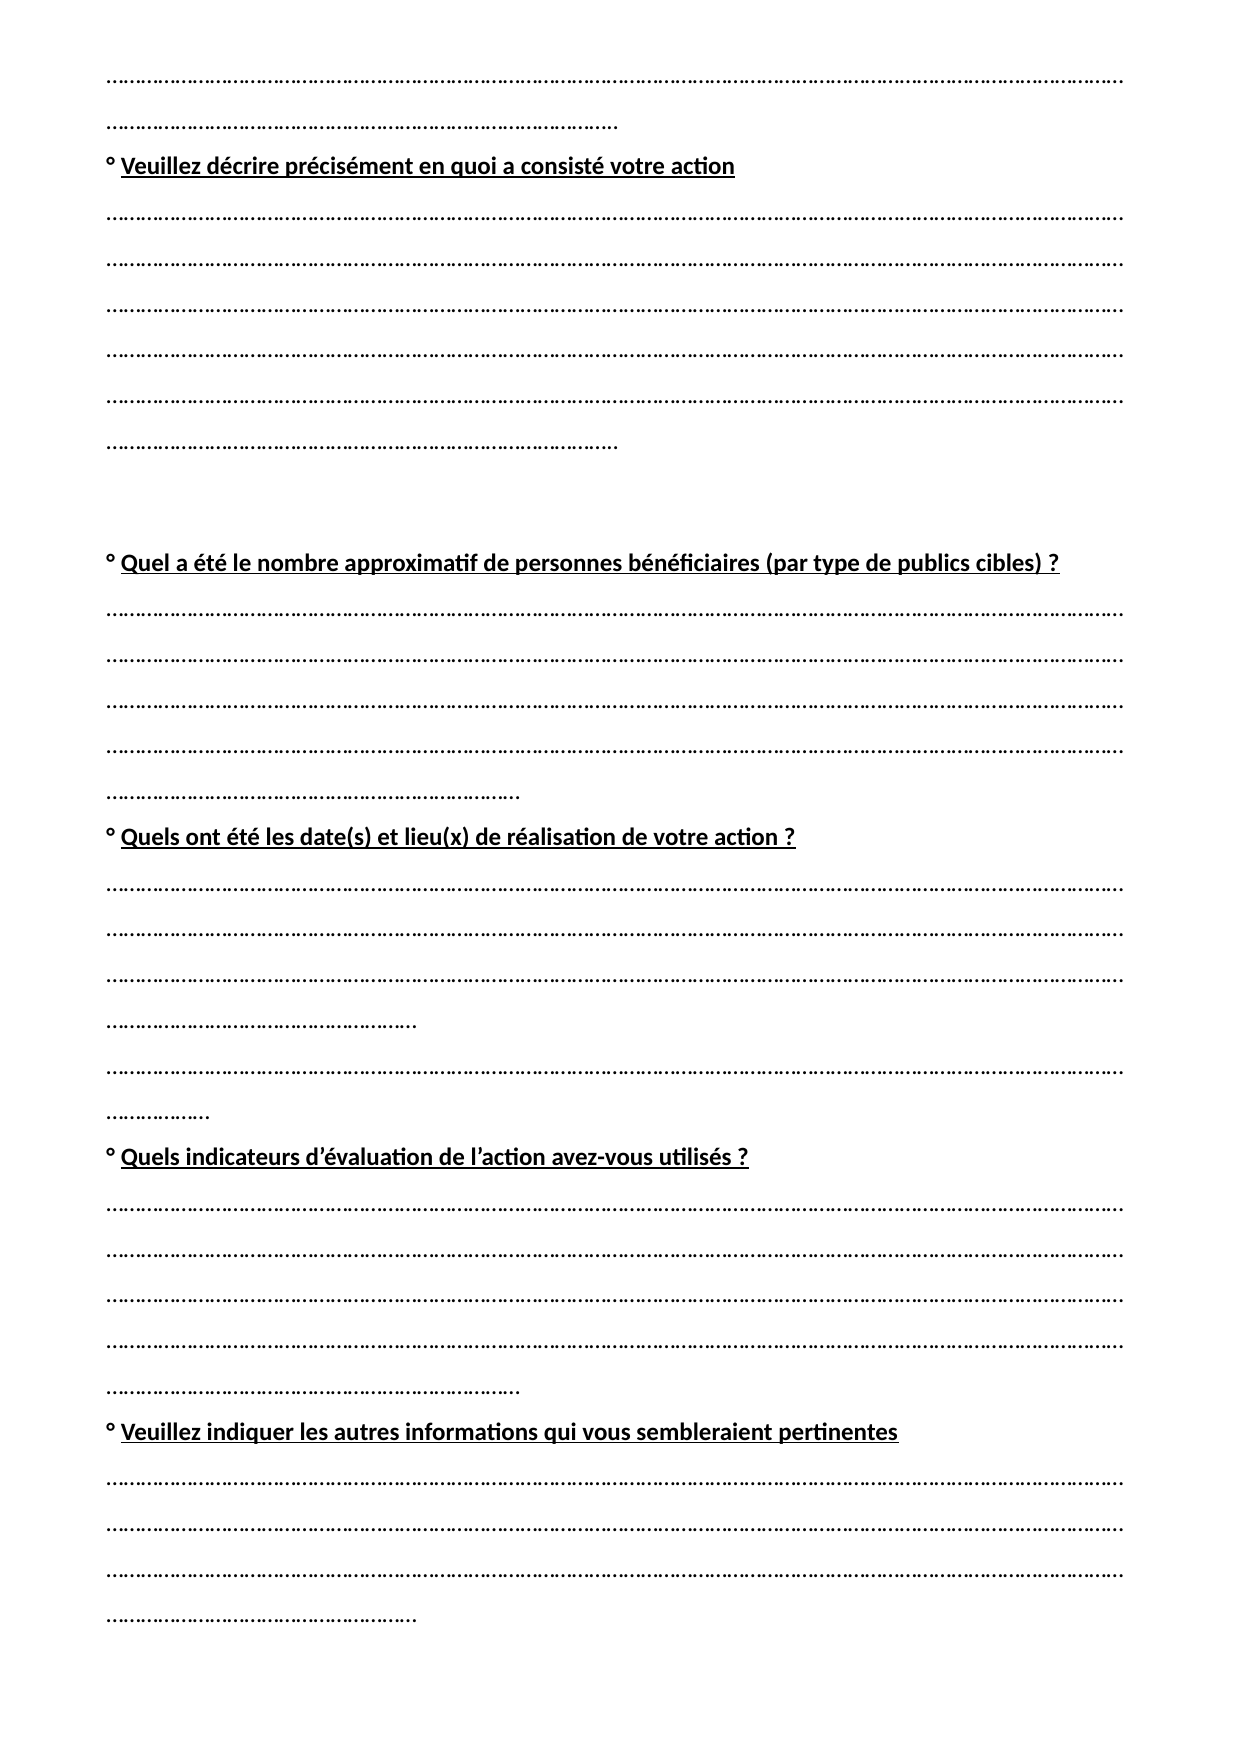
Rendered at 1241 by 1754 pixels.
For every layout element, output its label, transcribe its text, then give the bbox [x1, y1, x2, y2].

text …………………………………………………………………………………………………………………………………………………………………………………………………………………………………………………………………………………………………………………………………………………………………………………………………………………………………………………………………………………………………………………………………………………………………………………………………………………………………………………………………………………………………………………… [106, 592, 1134, 806]
text ° Veuillez décrire précisément en quoi a consisté votre action [106, 151, 1134, 181]
text ° Quels indicateurs d’évaluation de l’action avez-vous utilisés ? [106, 1141, 1134, 1172]
text ………………………………………………………………………………………………………………………………………………………………………………………………………………………………………….. [106, 59, 1134, 135]
text ° Veuillez indiquer les autres informations qui vous sembleraient pertinentes [106, 1416, 1134, 1446]
text ……………………………………………………………………………………………………………………………………………………………………………………………………………………………………………………………………………………………………………………………………………………………………………………………………………………………………………………………………………………………………………………………………… [106, 867, 1134, 1034]
text ……………………………………………………………………………………………………………………………………………………………………………………………………………………………………………………………………………………………………………………………………………………………………………………………………………………………………………………………………………………………………………………………………… [106, 1461, 1134, 1629]
text ° Quel a été le nombre approximatif de personnes bénéficiaires (par type de publics cibles) ? [106, 547, 1134, 577]
text ° Quels ont été les date(s) et lieu(x) de réalisation de votre action ? [106, 821, 1134, 852]
text ……………………………………………………………………………………………………………………………………………………………………………………………………………………………………………………………………………………………………………………………………………………………………………………………………………………………………………………………………………………………………………………………………………………………………………………………………………………………………………………………………………………………………………………………………………………………………………………………………………………………………………………………………………………………….. [106, 196, 1134, 455]
text …………………………………………………………………………………………………………………………………………………………………………… [106, 1050, 1134, 1126]
text …………………………………………………………………………………………………………………………………………………………………………………………………………………………………………………………………………………………………………………………………………………………………………………………………………………………………………………………………………………………………………………………………………………………………………………………………………………………………………………………………………………………………………………… [106, 1187, 1134, 1400]
